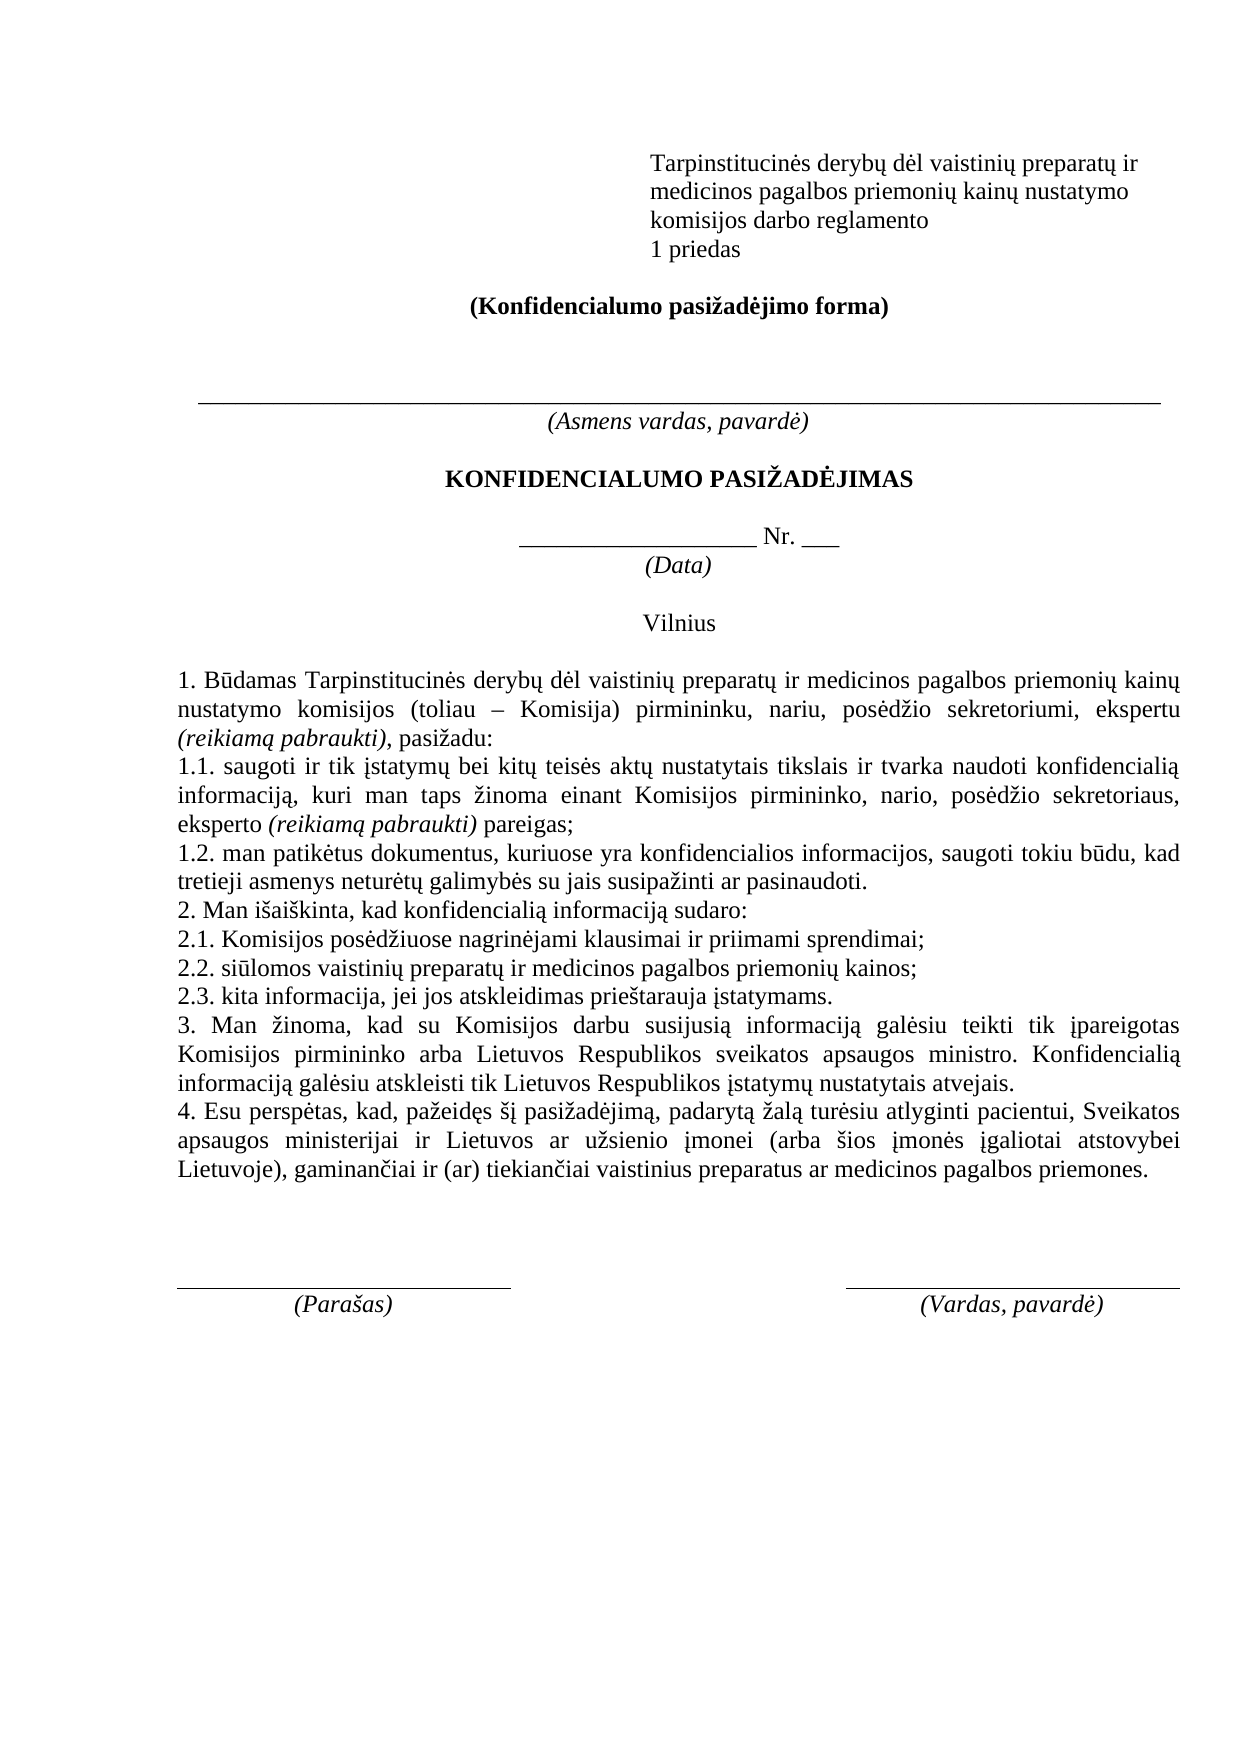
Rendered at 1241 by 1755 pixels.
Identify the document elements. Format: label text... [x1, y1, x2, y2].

text 2.2. siūlomos vaistinių preparatų ir medicinos pagalbos priemonių kainos; [177, 953, 1181, 981]
table_cell [511, 1288, 846, 1318]
table_header [177, 1264, 511, 1288]
text 1. Būdamas Tarpinstitucinės derybų dėl vaistinių preparatų ir medicinos pagalbos priemonių kainų nustatymo komisijos (toliau – Komisija) pirmininku, nariu, posėdžio sekretoriumi, ekspertu (reikiamą pabraukti), pasižadu: [177, 665, 1181, 751]
table_cell (Vardas, pavardė) [846, 1289, 1180, 1318]
text (Konfidencialumo pasižadėjimo forma) [177, 291, 1181, 320]
text ___________________ Nr. ___ [177, 521, 1181, 550]
table_header [846, 1264, 1180, 1288]
text 1.2. man patikėtus dokumentus, kuriuose yra konfidencialios informacijos, saugoti tokiu būdu, kad tretieji asmenys neturėtų galimybės su jais susipažinti ar pasinaudoti. [177, 838, 1181, 895]
text komisijos darbo reglamento [650, 205, 1181, 234]
text 2.1. Komisijos posėdžiuose nagrinėjami klausimai ir priimami sprendimai; [177, 924, 1181, 953]
text KONFIDENCIALUMO PASIŽADĖJIMAS [177, 464, 1181, 493]
text 3. Man žinoma, kad su Komisijos darbu susijusią informaciją galėsiu teikti tik įpareigotas Komisijos pirmininko arba Lietuvos Respublikos sveikatos apsaugos ministro. Konfidencialią informaciją galėsiu atskleisti tik Lietuvos Respublikos įstatymų nustatytais atvejais. [177, 1010, 1181, 1096]
text Vilnius [177, 608, 1181, 636]
text medicinos pagalbos priemonių kainų nustatymo [650, 176, 1181, 205]
text 2.3. kita informacija, jei jos atskleidimas prieštarauja įstatymams. [177, 981, 1181, 1010]
text _____________________________________________________________________________ [177, 378, 1181, 406]
text Tarpinstitucinės derybų dėl vaistinių preparatų ir [650, 148, 1181, 176]
table_header [511, 1264, 846, 1288]
text 2. Man išaiškinta, kad konfidencialią informaciją sudaro: [177, 895, 1181, 924]
text (Data) [177, 550, 1181, 579]
text (Asmens vardas, pavardė) [177, 406, 1181, 435]
text 1 priedas [650, 234, 1181, 263]
text 1.1. saugoti ir tik įstatymų bei kitų teisės aktų nustatytais tikslais ir tvarka naudoti konfidencialią informaciją, kuri man taps žinoma einant Komisijos pirmininko, nario, posėdžio sekretoriaus, eksperto (reikiamą pabraukti) pareigas; [177, 751, 1181, 838]
text 4. Esu perspėtas, kad, pažeidęs šį pasižadėjimą, padarytą žalą turėsiu atlyginti pacientui, Sveikatos apsaugos ministerijai ir Lietuvos ar užsienio įmonei (arba šios įmonės įgaliotai atstovybei Lietuvoje), gaminančiai ir (ar) tiekiančiai vaistinius preparatus ar medicinos pagalbos priemones. [177, 1096, 1181, 1183]
table_cell (Parašas) [177, 1289, 511, 1318]
